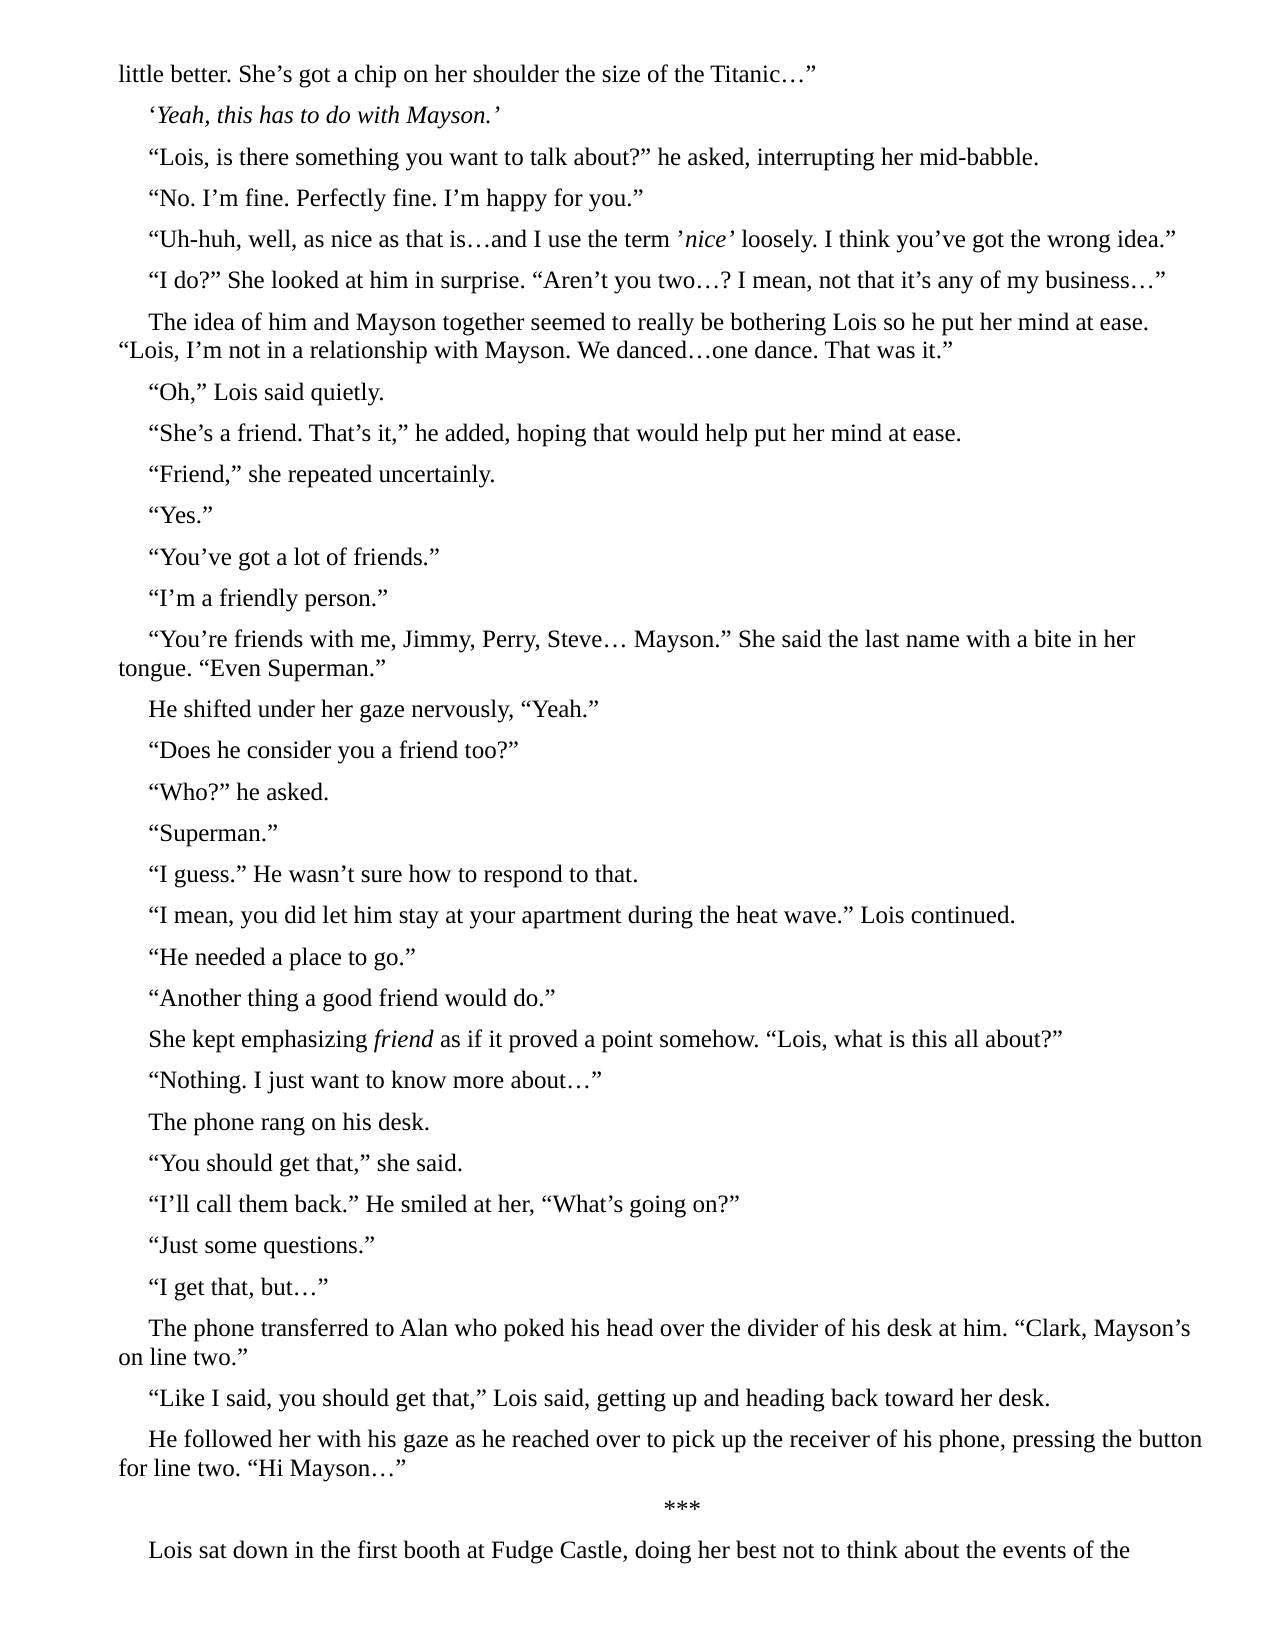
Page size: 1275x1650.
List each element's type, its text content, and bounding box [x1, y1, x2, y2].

text The idea of him and Mayson together seemed to really be bothering Lois so he put her mind at ease. “Lois, I’m not in a relationship with Mayson. We danced…one dance. That was it.” [118, 307, 1216, 364]
text “You should get that,” she said. [118, 1148, 1216, 1177]
text The phone transferred to Alan who poked his head over the divider of his desk at him. “Clark, Mayson’s on line two.” [118, 1313, 1216, 1370]
text “I mean, you did let him stay at your apartment during the heat wave.” Lois continued. [118, 900, 1216, 929]
text “Does he consider you a friend too?” [118, 735, 1216, 764]
text “Like I said, you should get that,” Lois said, getting up and heading back toward her desk. [118, 1383, 1216, 1412]
text little better. She’s got a chip on her shoulder the size of the Titanic…” [118, 59, 1216, 88]
text “Friend,” she repeated uncertainly. [118, 459, 1216, 488]
text “I get that, but…” [118, 1272, 1216, 1300]
text “Oh,” Lois said quietly. [118, 377, 1216, 405]
text “You’ve got a lot of friends.” [118, 542, 1216, 570]
text “She’s a friend. That’s it,” he added, hoping that would help put her mind at ease. [118, 418, 1216, 447]
text *** [118, 1494, 1216, 1523]
text The phone rang on his desk. [118, 1107, 1216, 1135]
text “Nothing. I just want to know more about…” [118, 1065, 1216, 1094]
text “Who?” he asked. [118, 777, 1216, 805]
text “Uh-huh, well, as nice as that is…and I use the term ’nice’ loosely. I think you’ve got the wrong idea.” [118, 224, 1216, 253]
text Lois sat down in the first booth at Fudge Castle, doing her best not to think about the events of the [118, 1535, 1216, 1564]
text “Just some questions.” [118, 1230, 1216, 1259]
text She kept emphasizing friend as if it proved a point somehow. “Lois, what is this all about?” [118, 1024, 1216, 1053]
text “Another thing a good friend would do.” [118, 983, 1216, 1012]
text “I guess.” He wasn’t sure how to respond to that. [118, 859, 1216, 888]
text “No. I’m fine. Perfectly fine. I’m happy for you.” [118, 183, 1216, 212]
text “I’ll call them back.” He smiled at her, “What’s going on?” [118, 1189, 1216, 1218]
text “You’re friends with me, Jimmy, Perry, Steve… Mayson.” She said the last name with a bite in her tongue. “Even Superman.” [118, 624, 1216, 682]
text “Lois, is there something you want to talk about?” he asked, interrupting her mid-babble. [118, 142, 1216, 170]
text “Yes.” [118, 500, 1216, 529]
text He shifted under her gaze nervously, “Yeah.” [118, 694, 1216, 723]
text He followed her with his gaze as he reached over to pick up the receiver of his phone, pressing the button for line two. “Hi Mayson…” [118, 1424, 1216, 1482]
text “He needed a place to go.” [118, 942, 1216, 970]
text “I do?” She looked at him in surprise. “Aren’t you two…? I mean, not that it’s any of my business…” [118, 265, 1216, 294]
text ‘Yeah, this has to do with Mayson.’ [118, 100, 1216, 129]
text “I’m a friendly person.” [118, 583, 1216, 612]
text “Superman.” [118, 818, 1216, 847]
